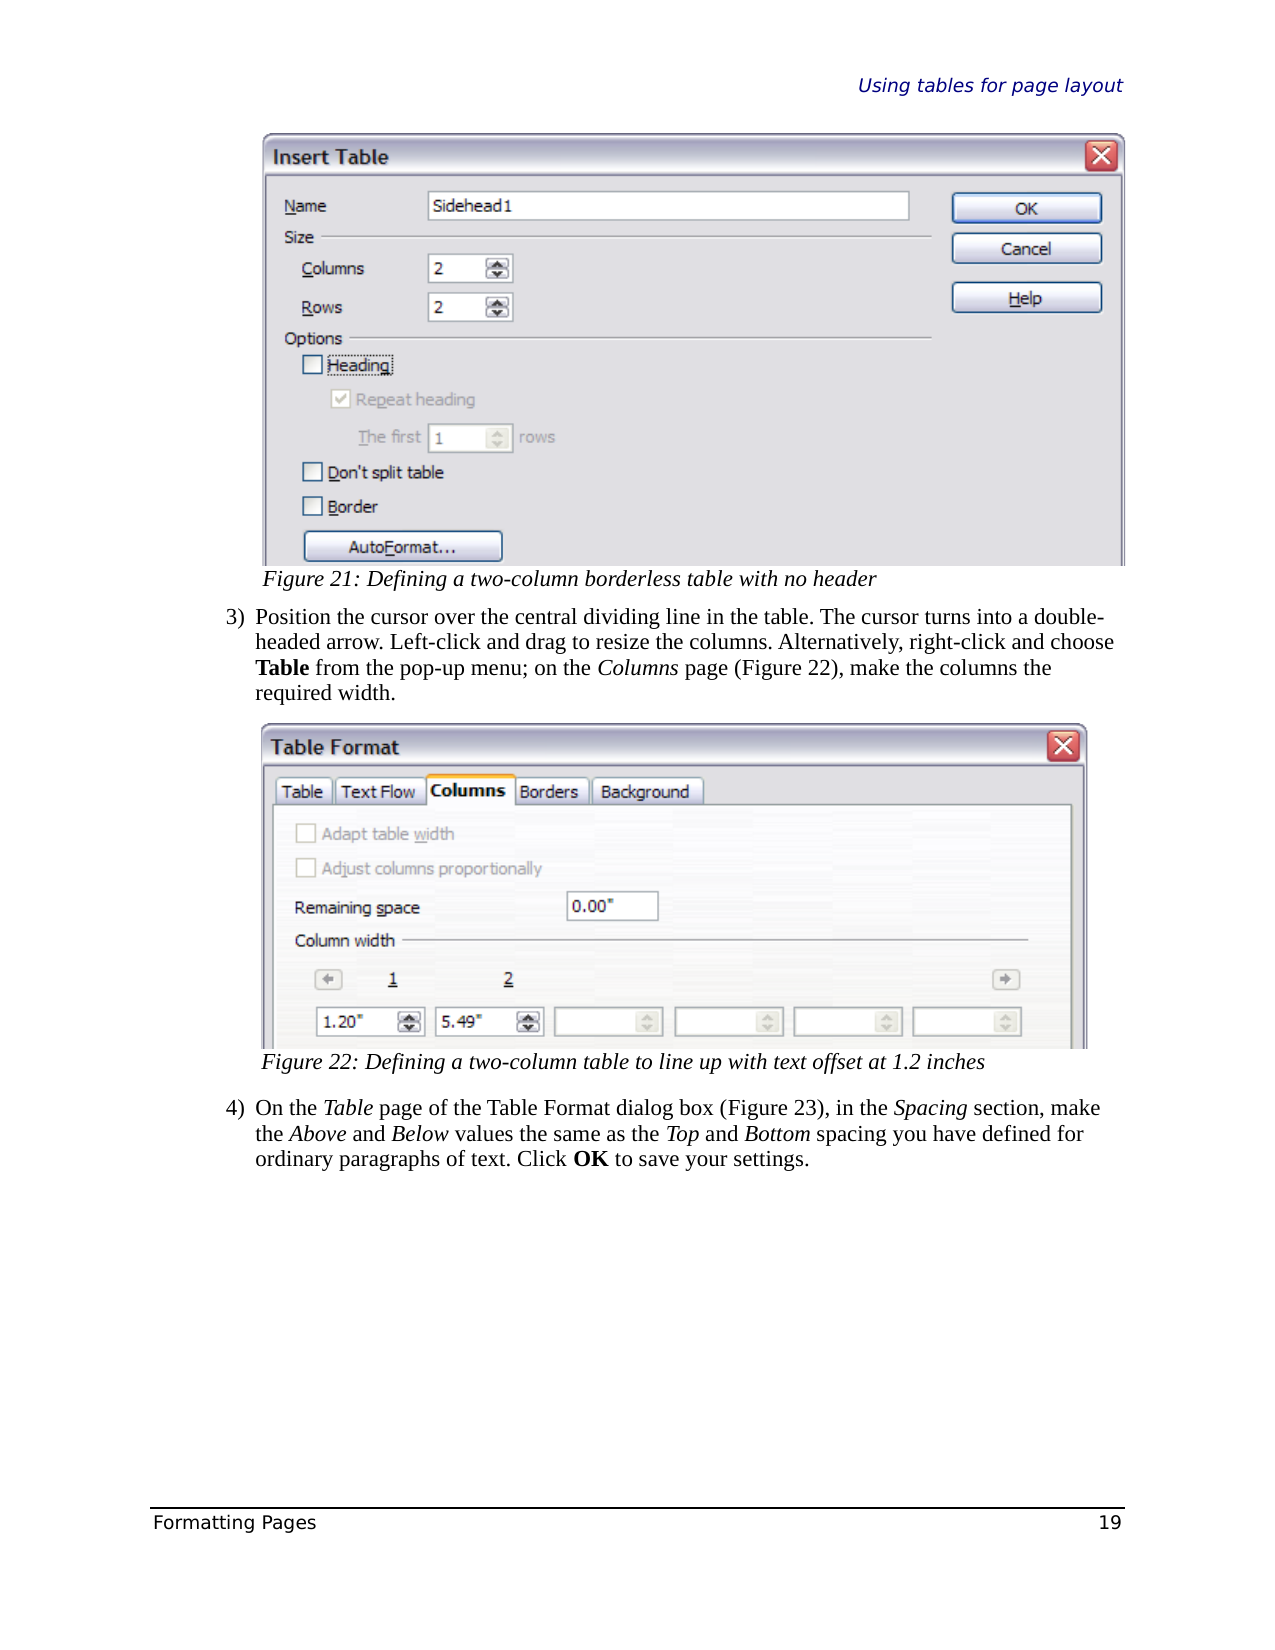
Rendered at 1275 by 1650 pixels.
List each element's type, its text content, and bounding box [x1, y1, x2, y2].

text Figure 21: Defining a two-column borderless table with no header [262, 566, 1125, 591]
text Figure 22: Defining a two-column table to line up with text offset at 1.2 inches [261, 1049, 1088, 1074]
picture [261, 723, 1088, 1049]
list On the Table page of the Table Format dialog box (Figure 23), in the Spacing section, make the Above and Below values the same as the Top and Bottom spacing you have defined for ordinary paragraphs of text. Click OK to save your settings. [226, 1095, 1125, 1172]
list Position the cursor over the central dividing line in the table. The cursor turns into a double-headed arrow. Left-click and drag to resize the columns. Alternatively, right-click and choose Table from the pop-up menu; on the Columns page (Figure 22), make the columns the required width. [226, 603, 1125, 706]
picture [262, 133, 1125, 566]
